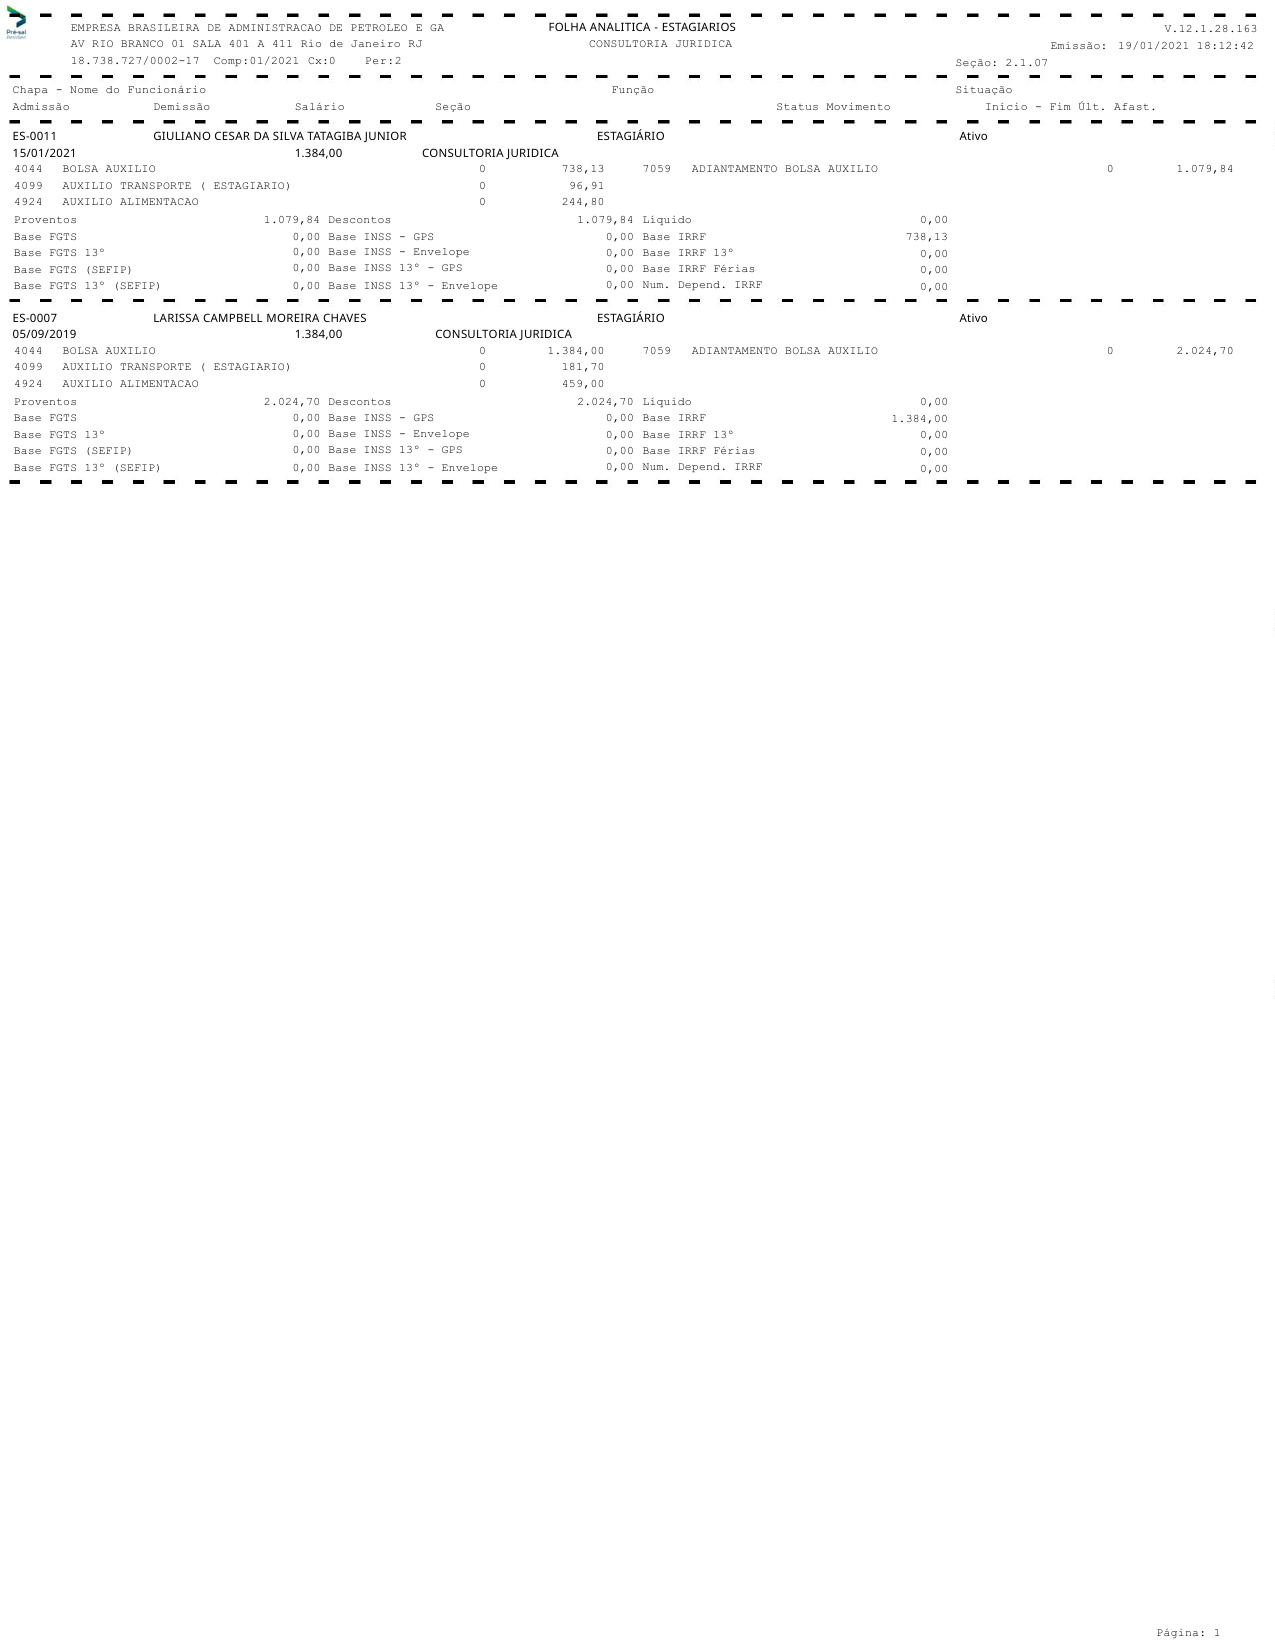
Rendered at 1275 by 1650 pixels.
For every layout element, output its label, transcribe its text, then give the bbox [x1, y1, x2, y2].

text 924 [21, 195, 60, 208]
text BOLSA AUXILIO [62, 343, 173, 357]
text 7059 [642, 162, 688, 175]
text 1.384,00 [891, 411, 966, 425]
text 0,00 Base INSS 13º - Envelope [292, 461, 524, 474]
text ES-0011 [12, 130, 80, 143]
text 0 [479, 178, 503, 192]
text EMPRESA BRASILEIRA DE ADMINISTRACAO DE PETROLEO E GA [71, 20, 469, 34]
text ADIANTAMENTO BOLSA AUXILIO [692, 162, 903, 175]
text 7059 [642, 343, 688, 357]
text 1 [12, 146, 19, 160]
text 0,00 Base INSS - GPS [292, 411, 496, 424]
text 0 [479, 360, 503, 373]
text LARISSA CAMPBELL MOREIRA CHAVES [153, 311, 401, 325]
text Base FGTS 13º [13, 427, 186, 441]
text 2.024,70 Líquido [577, 394, 710, 408]
text ESTAGIÁRIO [597, 130, 686, 143]
text Base FGTS [13, 229, 95, 243]
text 4 [14, 195, 21, 208]
text 1.079,84 Líquido [577, 213, 710, 226]
text 0 [479, 343, 503, 357]
text 099 [21, 178, 60, 192]
text V.12.1.28.163 [1164, 22, 1275, 35]
text 2.024,70 [1176, 343, 1251, 357]
text AUXILIO ALIMENTACAO [62, 377, 317, 390]
text 924 [21, 377, 60, 390]
text Seção [435, 99, 488, 113]
text Ativo [959, 311, 1012, 325]
text AUXILIO TRANSPORTE ( ESTAGIARIO) [62, 178, 317, 192]
text 0,00 Base IRRF 13º [606, 427, 787, 441]
text Base FGTS (SEFIP) [13, 262, 186, 276]
text 4 [14, 360, 21, 373]
text 738,13 [562, 162, 622, 175]
text 0,00 [920, 444, 966, 458]
text Página: 1 [1156, 1626, 1237, 1639]
text 05/09/2019 [12, 328, 101, 342]
text 0,00 Base IRRF Férias [606, 443, 787, 457]
text 044 [21, 343, 60, 357]
text Base FGTS [13, 411, 95, 424]
text 4 [14, 377, 21, 390]
text 0,00 [920, 213, 966, 227]
text 4 [14, 343, 21, 357]
text 0,00 Base IRRF Férias [606, 262, 787, 275]
text 0,00 Base INSS - Envelope [292, 245, 496, 258]
text Proventos [13, 394, 95, 408]
text ESTAGIÁRIO [597, 311, 686, 325]
text 0,00 [920, 461, 966, 475]
text 1.384,00 [547, 343, 622, 357]
text 0,00 Base INSS 13º - Envelope [292, 279, 524, 292]
text AV RIO BRANCO 01 SALA 401 A 411 Rio de Janeiro RJ [71, 37, 469, 50]
text 0,00 [920, 395, 966, 408]
text BOLSA AUXILIO [62, 162, 173, 175]
text 0,00 Base IRRF [606, 411, 724, 424]
text CONSULTORIA JURIDICA [435, 328, 600, 342]
text Início - Fim Últ. Afast. [985, 99, 1182, 113]
text Demissão [153, 99, 228, 113]
text Base FGTS 13º (SEFIP) [13, 461, 186, 474]
text Base FGTS (SEFIP) [13, 444, 186, 457]
text 738,13 [906, 230, 966, 243]
text 1.079,84 [1176, 162, 1251, 175]
text 0 [479, 162, 503, 175]
text AUXILIO ALIMENTACAO [62, 195, 317, 208]
text Status Movimento [776, 99, 908, 113]
text 0,00 [920, 263, 966, 276]
text 0,00 [920, 279, 966, 293]
text CONSULTORIA JURIDICA [589, 37, 754, 50]
text 0,00 Base INSS - Envelope [292, 427, 496, 440]
text 181,70 [562, 360, 622, 373]
text 099 [21, 360, 60, 373]
text Salário [294, 99, 362, 113]
text Função [611, 83, 672, 96]
text 0 [479, 195, 503, 208]
text GIULIANO CESAR DA SILVA TATAGIBA JUNIOR [153, 130, 597, 143]
text 0,00 Base IRRF 13º [606, 246, 787, 259]
text 244,80 [562, 195, 622, 208]
text 5/01/2021 [19, 146, 101, 160]
text 0,00 [920, 246, 966, 260]
text Proventos [13, 213, 95, 226]
text 0,00 Base IRRF [606, 229, 724, 243]
text 0,00 Base INSS 13º - GPS [292, 261, 496, 274]
text 1.384,00 [294, 328, 401, 342]
text 0,00 Base INSS 13º - GPS [292, 443, 496, 456]
text Admissão [12, 99, 87, 113]
text FOLHA ANALITICA - ESTAGIARIOS [548, 20, 782, 34]
text Base FGTS 13º (SEFIP) [13, 279, 186, 292]
text 0,00 Num. Depend. IRRF [606, 459, 787, 473]
text 0,00 Num. Depend. IRRF [606, 278, 787, 291]
text 4 [14, 162, 21, 175]
text 459,00 [562, 377, 622, 390]
text 8.738.727/0002-17 Comp:01/2021 Cx:0 [78, 53, 361, 67]
text AUXILIO TRANSPORTE ( ESTAGIARIO) [62, 360, 317, 373]
text Per:2 [364, 53, 419, 67]
picture [0, 0, 1275, 1650]
text 0,00 [920, 428, 966, 441]
text ES-0007 [12, 311, 101, 325]
text 044 [21, 162, 60, 175]
text 1 [71, 53, 78, 67]
text Chapa - Nome do Funcionário [12, 83, 231, 96]
text 0 [1107, 343, 1131, 357]
text 0,00 Base INSS - GPS [292, 229, 496, 243]
text Emissão: [1050, 38, 1118, 52]
text 1.079,84 Descontos [264, 213, 412, 226]
text 2.024,70 Descontos [264, 394, 412, 408]
text 0 [479, 377, 503, 390]
text Seção: 2.1.07 [955, 55, 1066, 69]
text 0 [1107, 162, 1131, 175]
text 96,91 [569, 178, 622, 192]
text 19/01/2021 18:12:42 [1118, 38, 1275, 52]
text 4 [14, 178, 21, 192]
text Situação [955, 82, 1066, 96]
text Ativo [959, 130, 1012, 143]
text ADIANTAMENTO BOLSA AUXILIO [692, 343, 903, 357]
text Base FGTS 13º [13, 246, 186, 259]
text 1.384,00 CONSULTORIA JURIDICA [294, 146, 604, 160]
